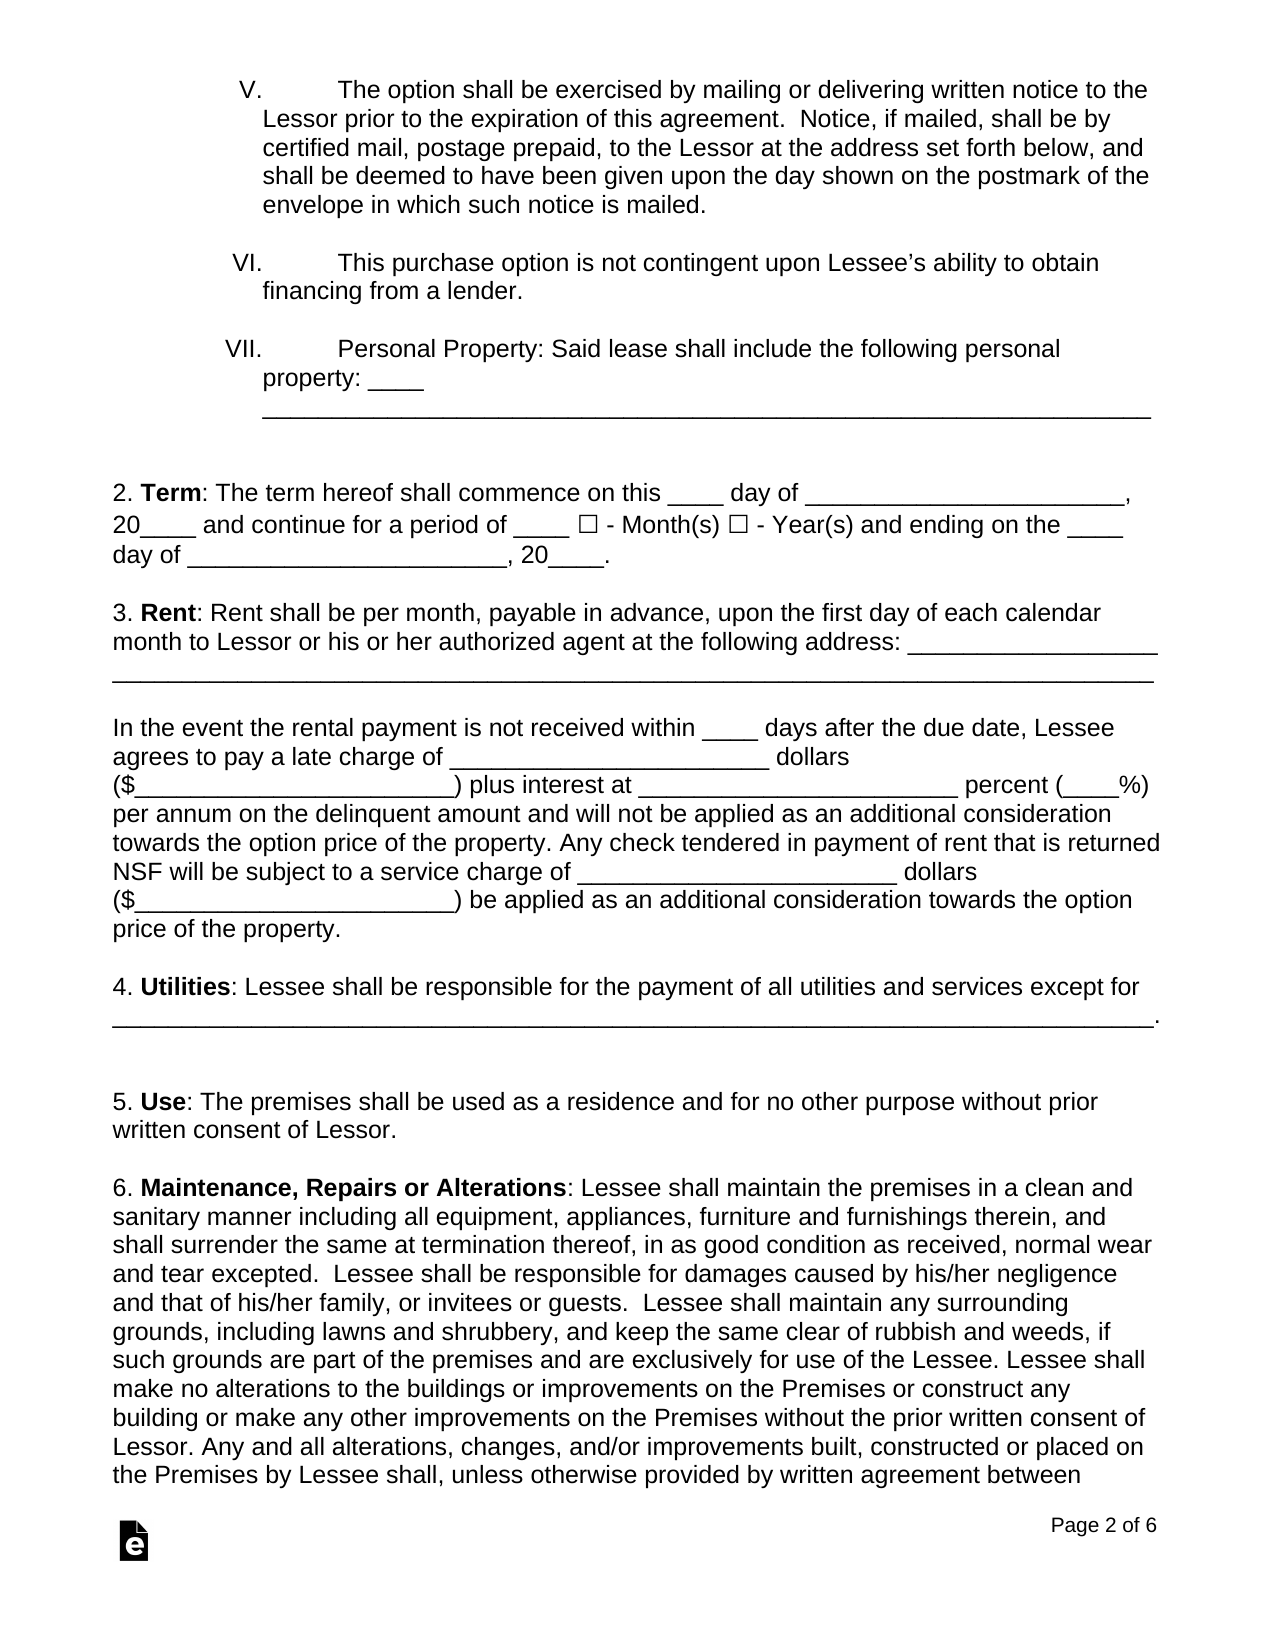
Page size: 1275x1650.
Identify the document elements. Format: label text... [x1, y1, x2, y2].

text 6. Maintenance, Repairs or Alterations: Lessee shall maintain the premises in a clean and sanitary manner including all equipment, appliances, furniture and furnishings therein, and shall surrender the same at termination thereof, in as good condition as received, normal wear and tear excepted. Lessee shall be responsible for damages caused by his/her negligence and that of his/her family, or invitees or guests. Lessee shall maintain any surrounding grounds, including lawns and shrubbery, and keep the same clear of rubbish and weeds, if such grounds are part of the premises and are exclusively for use of the Lessee. Lessee shall make no alterations to the buildings or improvements on the Premises or construct any building or make any other improvements on the Premises without the prior written consent of Lessor. Any and all alterations, changes, and/or improvements built, constructed or placed on the Premises by Lessee shall, unless otherwise provided by written agreement between [112, 1173, 1162, 1489]
text ___________________________________________________________________________ [112, 655, 1162, 684]
list The option shall be exercised by mailing or delivering written notice to the Lessor prior to the expiration of this agreement. Notice, if mailed, shall be by certified mail, postage prepaid, to the Lessor at the address set forth below, and shall be deemed to have been given upon the day shown on the postmark of the envelope in which such notice is mailed. [262, 75, 1162, 219]
list This purchase option is not contingent upon Lessee’s ability to obtain financing from a lender. [262, 247, 1162, 305]
text 3. Rent: Rent shall be per month, payable in advance, upon the first day of each calendar month to Lessor or his or her authorized agent at the following address: __________________ [112, 598, 1162, 655]
list Personal Property: Said lease shall include the following personal property: ____ ________________________________________________________________ [262, 334, 1162, 420]
text 4. Utilities: Lessee shall be responsible for the payment of all utilities and services except for ___________________________________________________________________________. [112, 972, 1162, 1029]
text In the event the rental payment is not received within ____ days after the due date, Lessee agrees to pay a late charge of _______________________ dollars ($_______________________) plus interest at _______________________ percent (____%) per annum on the delinquent amount and will not be applied as an additional consideration towards the option price of the property. Any check tendered in payment of rent that is returned NSF will be subject to a service charge of _______________________ dollars ($_______________________) be applied as an additional consideration towards the option price of the property. [112, 713, 1162, 943]
text 5. Use: The premises shall be used as a residence and for no other purpose without prior written consent of Lessor. [112, 1087, 1162, 1144]
text 2. Term: The term hereof shall commence on this ____ day of _______________________, 20____ and continue for a period of ____ ☐ - Month(s) ☐ - Year(s) and ending on the ____ day of _______________________, 20____. [112, 477, 1162, 569]
